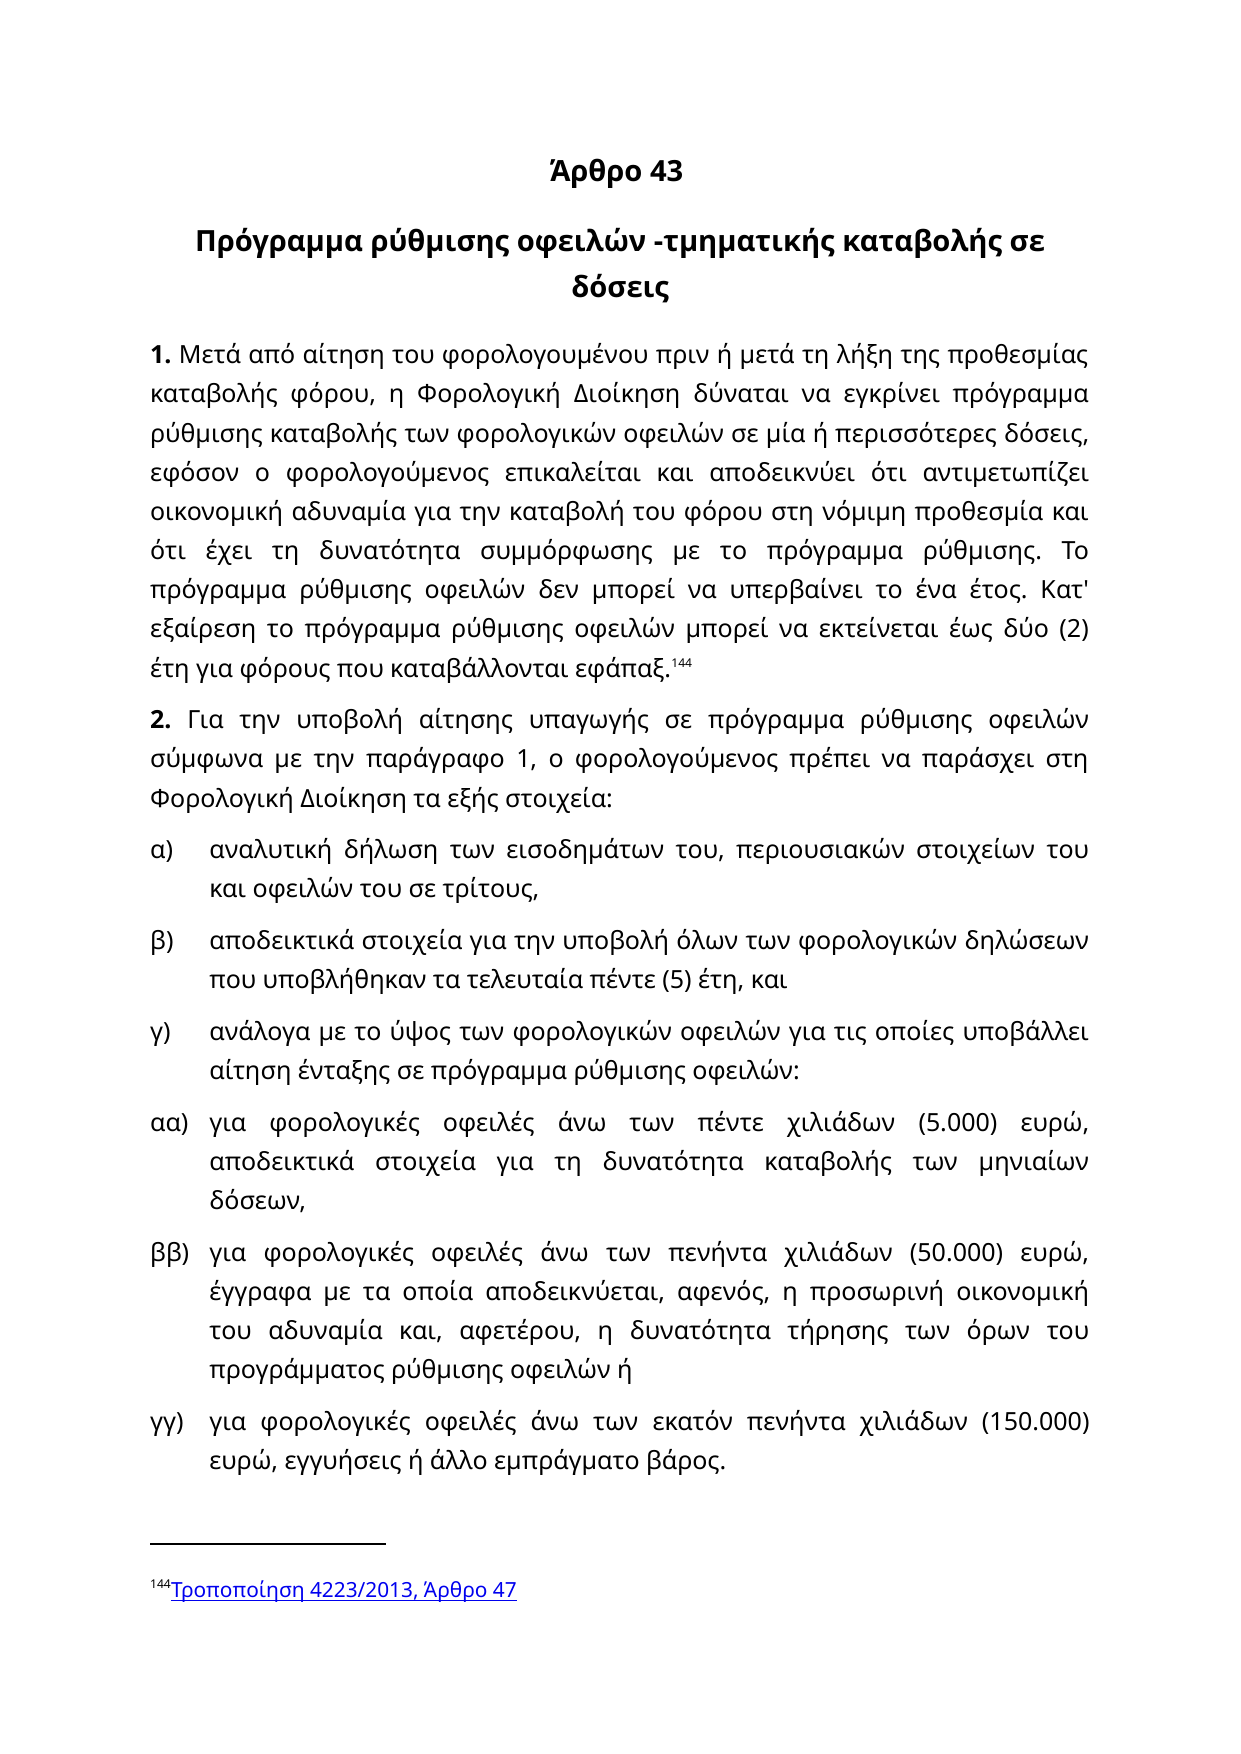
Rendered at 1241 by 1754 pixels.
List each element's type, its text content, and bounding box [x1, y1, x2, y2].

subtitle Άρθρο 43 [150, 150, 1090, 190]
list γ) ανάλογα με το ύψος των φορολογικών οφειλών για τις οποίες υποβάλλει αίτηση ένταξης σε πρόγραμμα ρύθμισης οφειλών: [150, 1013, 1090, 1087]
list αα) για φορολογικές οφειλές άνω των πέντε χιλιάδων (5.000) ευρώ, αποδεικτικά στοιχεία για τη δυνατότητα καταβολής των μηνιαίων δόσεων, [150, 1104, 1090, 1217]
list γγ) για φορολογικές οφειλές άνω των εκατόν πενήντα χιλιάδων (150.000) ευρώ, εγγυήσεις ή άλλο εμπράγματο βάρος. [150, 1403, 1090, 1477]
text 1. Μετά από αίτηση του φορολογουμένου πριν ή μετά τη λήξη της προθεσμίας καταβολής φόρου, η Φορολογική Διοίκηση δύναται να εγκρίνει πρόγραμμα ρύθμισης καταβολής των φορολογικών οφειλών σε μία ή περισσότερες δόσεις, εφόσον ο φορολογούμενος επικαλείται και αποδεικνύει ότι αντιμετωπίζει οικονομική αδυναμία για την καταβολή του φόρου στη νόμιμη προθεσμία και ότι έχει τη δυνατότητα συμμόρφωσης με το πρόγραμμα ρύθμισης. Το πρόγραμμα ρύθμισης οφειλών δεν μπορεί να υπερβαίνει το ένα έτος. Κατ' εξαίρεση το πρόγραμμα ρύθμισης οφειλών μπορεί να εκτείνεται έως δύο (2) έτη για φόρους που καταβάλλονται εφάπαξ. [150, 337, 1090, 684]
subtitle Πρόγραμμα ρύθμισης οφειλών -τμηματικής καταβολής σε δόσεις [150, 221, 1090, 306]
list β) αποδεικτικά στοιχεία για την υποβολή όλων των φορολογικών δηλώσεων που υποβλήθηκαν τα τελευταία πέντε (5) έτη, και [150, 923, 1090, 996]
list α) αναλυτική δήλωση των εισοδημάτων του, περιουσιακών στοιχείων του και οφειλών του σε τρίτους, [150, 832, 1090, 905]
text Τροποποίηση 4223/2013, Άρθρο 47 [150, 1576, 1090, 1604]
list ββ) για φορολογικές οφειλές άνω των πενήντα χιλιάδων (50.000) ευρώ, έγγραφα με τα οποία αποδεικνύεται, αφενός, η προσωρινή οικονομική του αδυναμία και, αφετέρου, η δυνατότητα τήρησης των όρων του προγράμματος ρύθμισης οφειλών ή [150, 1234, 1090, 1386]
text 2. Για την υποβολή αίτησης υπαγωγής σε πρόγραμμα ρύθμισης οφειλών σύμφωνα με την παράγραφο 1, ο φορολογούμενος πρέπει να παράσχει στη Φορολογική Διοίκηση τα εξής στοιχεία: [150, 702, 1090, 814]
